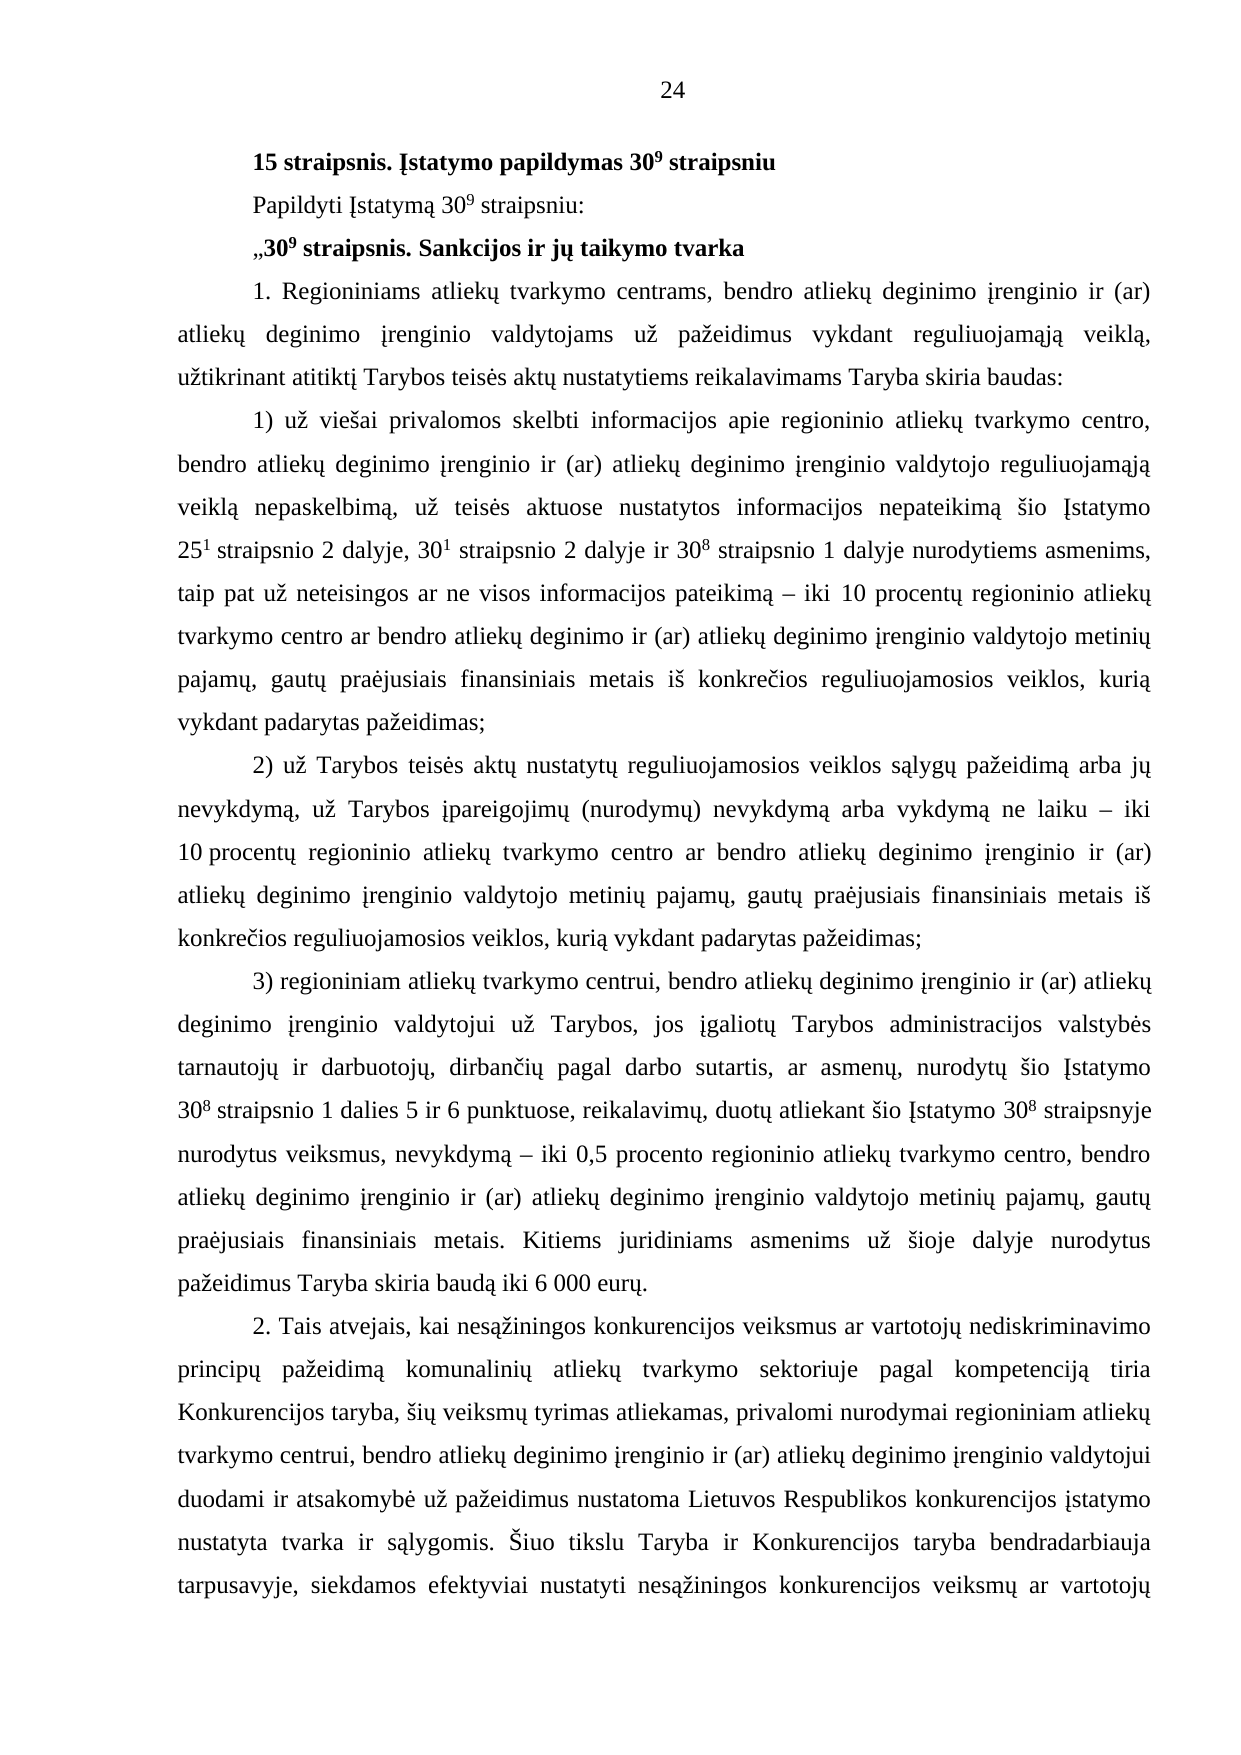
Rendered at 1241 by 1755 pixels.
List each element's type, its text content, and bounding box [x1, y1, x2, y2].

text 2) už Tarybos teisės aktų nustatytų reguliuojamosios veiklos sąlygų pažeidimą arba jų nevykdymą, už Tarybos įpareigojimų (nurodymų) nevykdymą arba vykdymą ne laiku – iki 10 procentų regioninio atliekų tvarkymo centro ar bendro atliekų deginimo įrenginio ir (ar) atliekų deginimo įrenginio valdytojo metinių pajamų, gautų praėjusiais finansiniais metais iš konkrečios reguliuojamosios veiklos, kurią vykdant padarytas pažeidimas; [177, 751, 1152, 952]
text 2. Tais atvejais, kai nesąžiningos konkurencijos veiksmus ar vartotojų nediskriminavimo principų pažeidimą komunalinių atliekų tvarkymo sektoriuje pagal kompetenciją tiria Konkurencijos taryba, šių veiksmų tyrimas atliekamas, privalomi nurodymai regioniniam atliekų tvarkymo centrui, bendro atliekų deginimo įrenginio ir (ar) atliekų deginimo įrenginio valdytojui duodami ir atsakomybė už pažeidimus nustatoma Lietuvos Respublikos konkurencijos įstatymo nustatyta tvarka ir sąlygomis. Šiuo tikslu Taryba ir Konkurencijos taryba bendradarbiauja tarpusavyje, siekdamos efektyviai nustatyti nesąžiningos konkurencijos veiksmų ar vartotojų [177, 1311, 1152, 1599]
text 15 straipsnis. Įstatymo papildymas 309 straipsniu [177, 147, 1152, 176]
text „309 straipsnis. Sankcijos ir jų taikymo tvarka [177, 233, 1152, 262]
text 1. Regioniniams atliekų tvarkymo centrams, bendro atliekų deginimo įrenginio ir (ar) atliekų deginimo įrenginio valdytojams už pažeidimus vykdant reguliuojamąją veiklą, užtikrinant atitiktį Tarybos teisės aktų nustatytiems reikalavimams Taryba skiria baudas: [177, 276, 1152, 391]
text 3) regioniniam atliekų tvarkymo centrui, bendro atliekų deginimo įrenginio ir (ar) atliekų deginimo įrenginio valdytojui už Tarybos, jos įgaliotų Tarybos administracijos valstybės tarnautojų ir darbuotojų, dirbančių pagal darbo sutartis, ar asmenų, nurodytų šio Įstatymo 308 straipsnio 1 dalies 5 ir 6 punktuose, reikalavimų, duotų atliekant šio Įstatymo 308 straipsnyje nurodytus veiksmus, nevykdymą – iki 0,5 procento regioninio atliekų tvarkymo centro, bendro atliekų deginimo įrenginio ir (ar) atliekų deginimo įrenginio valdytojo metinių pajamų, gautų praėjusiais finansiniais metais. Kitiems juridiniams asmenims už šioje dalyje nurodytus pažeidimus Taryba skiria baudą iki 6 000 eurų. [177, 966, 1152, 1297]
text Papildyti Įstatymą 309 straipsniu: [177, 190, 1152, 219]
text 1) už viešai privalomos skelbti informacijos apie regioninio atliekų tvarkymo centro, bendro atliekų deginimo įrenginio ir (ar) atliekų deginimo įrenginio valdytojo reguliuojamąją veiklą nepaskelbimą, už teisės aktuose nustatytos informacijos nepateikimą šio Įstatymo 251 straipsnio 2 dalyje, 301 straipsnio 2 dalyje ir 308 straipsnio 1 dalyje nurodytiems asmenims, taip pat už neteisingos ar ne visos informacijos pateikimą – iki 10 procentų regioninio atliekų tvarkymo centro ar bendro atliekų deginimo ir (ar) atliekų deginimo įrenginio valdytojo metinių pajamų, gautų praėjusiais finansiniais metais iš konkrečios reguliuojamosios veiklos, kurią vykdant padarytas pažeidimas; [177, 406, 1152, 736]
